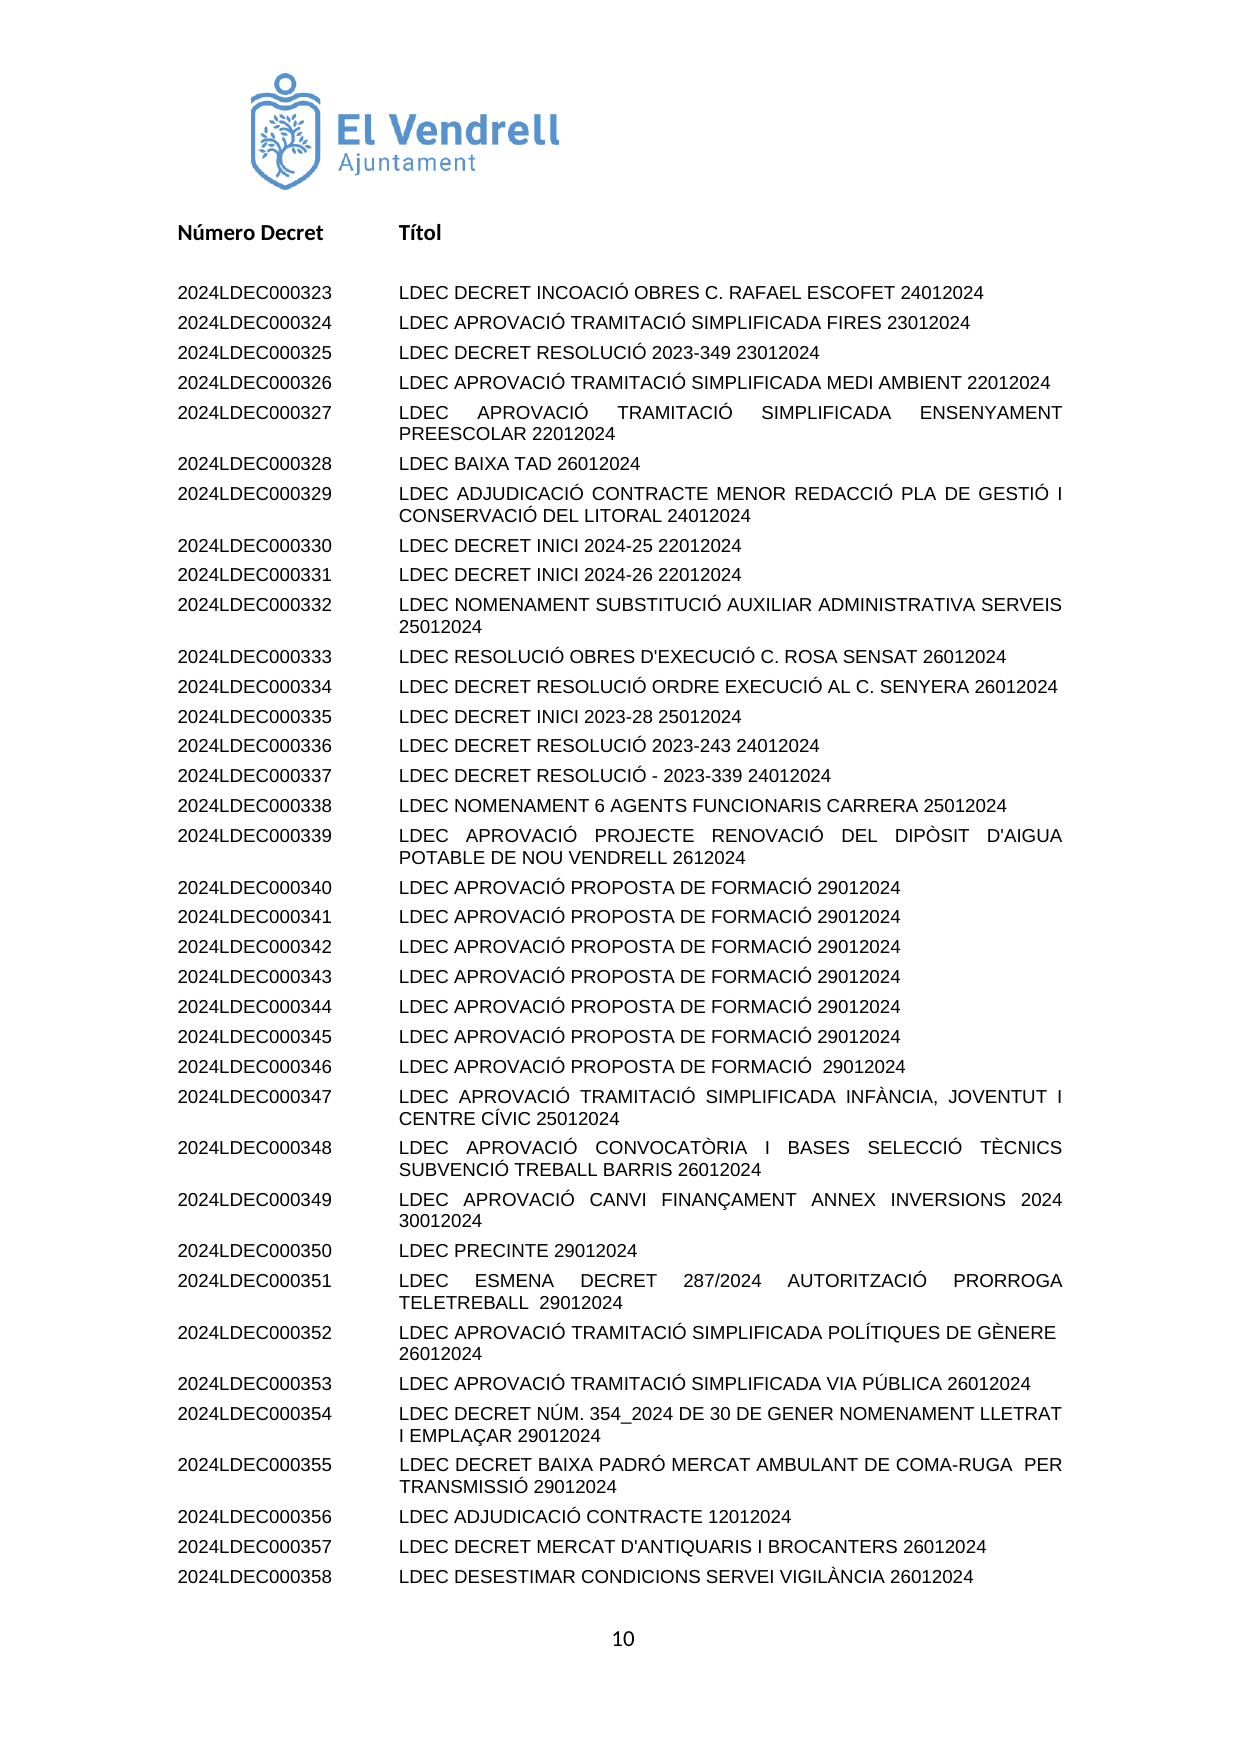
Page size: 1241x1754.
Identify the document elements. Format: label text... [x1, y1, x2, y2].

text 2024LDEC000339 LDEC APROVACIÓ PROJECTE RENOVACIÓ DEL DIPÒSIT D'AIGUA POTABLE DE NOU VENDRELL 2612024 [177, 825, 1063, 868]
text 2024LDEC000324 LDEC APROVACIÓ TRAMITACIÓ SIMPLIFICADA FIRES 23012024 [177, 312, 1063, 333]
text 2024LDEC000329 LDEC ADJUDICACIÓ CONTRACTE MENOR REDACCIÓ PLA DE GESTIÓ I CONSERVACIÓ DEL LITORAL 24012024 [177, 483, 1063, 526]
text 2024LDEC000358 LDEC DESESTIMAR CONDICIONS SERVEI VIGILÀNCIA 26012024 [177, 1566, 1063, 1587]
text 2024LDEC000331 LDEC DECRET INICI 2024-26 22012024 [177, 564, 1063, 586]
text 2024LDEC000343 LDEC APROVACIÓ PROPOSTA DE FORMACIÓ 29012024 [177, 966, 1063, 988]
text 2024LDEC000346 LDEC APROVACIÓ PROPOSTA DE FORMACIÓ 29012024 [177, 1056, 1063, 1077]
text 2024LDEC000335 LDEC DECRET INICI 2023-28 25012024 [177, 705, 1063, 727]
text 2024LDEC000336 LDEC DECRET RESOLUCIÓ 2023-243 24012024 [177, 735, 1063, 757]
text 2024LDEC000326 LDEC APROVACIÓ TRAMITACIÓ SIMPLIFICADA MEDI AMBIENT 22012024 [177, 372, 1063, 393]
text 2024LDEC000350 LDEC PRECINTE 29012024 [177, 1240, 1063, 1262]
text 2024LDEC000355 LDEC DECRET BAIXA PADRÓ MERCAT AMBULANT DE COMA-RUGA PER TRANSMISSIÓ 29012024 [177, 1454, 1063, 1497]
text 2024LDEC000347 LDEC APROVACIÓ TRAMITACIÓ SIMPLIFICADA INFÀNCIA, JOVENTUT I CENTRE CÍVIC 25012024 [177, 1086, 1063, 1129]
text 2024LDEC000354 LDEC DECRET NÚM. 354_2024 DE 30 DE GENER NOMENAMENT LLETRAT I EMPLAÇAR 29012024 [177, 1403, 1063, 1446]
text 2024LDEC000327 LDEC APROVACIÓ TRAMITACIÓ SIMPLIFICADA ENSENYAMENT PREESCOLAR 22012024 [177, 402, 1063, 445]
text 2024LDEC000338 LDEC NOMENAMENT 6 AGENTS FUNCIONARIS CARRERA 25012024 [177, 795, 1063, 817]
text 2024LDEC000352 LDEC APROVACIÓ TRAMITACIÓ SIMPLIFICADA POLÍTIQUES DE GÈNERE 26012024 [177, 1321, 1063, 1364]
text 2024LDEC000356 LDEC ADJUDICACIÓ CONTRACTE 12012024 [177, 1506, 1063, 1527]
text 2024LDEC000345 LDEC APROVACIÓ PROPOSTA DE FORMACIÓ 29012024 [177, 1026, 1063, 1047]
text 2024LDEC000341 LDEC APROVACIÓ PROPOSTA DE FORMACIÓ 29012024 [177, 906, 1063, 928]
text 2024LDEC000349 LDEC APROVACIÓ CANVI FINANÇAMENT ANNEX INVERSIONS 2024 30012024 [177, 1189, 1063, 1232]
text 2024LDEC000323 LDEC DECRET INCOACIÓ OBRES C. RAFAEL ESCOFET 24012024 [177, 282, 1063, 303]
text 2024LDEC000333 LDEC RESOLUCIÓ OBRES D'EXECUCIÓ C. ROSA SENSAT 26012024 [177, 646, 1063, 667]
text 2024LDEC000337 LDEC DECRET RESOLUCIÓ - 2023-339 24012024 [177, 765, 1063, 787]
text 2024LDEC000330 LDEC DECRET INICI 2024-25 22012024 [177, 534, 1063, 556]
text 2024LDEC000328 LDEC BAIXA TAD 26012024 [177, 453, 1063, 474]
text 2024LDEC000353 LDEC APROVACIÓ TRAMITACIÓ SIMPLIFICADA VIA PÚBLICA 26012024 [177, 1373, 1063, 1394]
text 2024LDEC000348 LDEC APROVACIÓ CONVOCATÒRIA I BASES SELECCIÓ TÈCNICS SUBVENCIÓ TREBALL BARRIS 26012024 [177, 1137, 1063, 1180]
text 2024LDEC000340 LDEC APROVACIÓ PROPOSTA DE FORMACIÓ 29012024 [177, 876, 1063, 898]
text 2024LDEC000357 LDEC DECRET MERCAT D'ANTIQUARIS I BROCANTERS 26012024 [177, 1536, 1063, 1557]
text 2024LDEC000351 LDEC ESMENA DECRET 287/2024 AUTORITZACIÓ PRORROGA TELETREBALL 29012024 [177, 1270, 1063, 1313]
text 2024LDEC000342 LDEC APROVACIÓ PROPOSTA DE FORMACIÓ 29012024 [177, 936, 1063, 958]
text 2024LDEC000334 LDEC DECRET RESOLUCIÓ ORDRE EXECUCIÓ AL C. SENYERA 26012024 [177, 676, 1063, 697]
text 2024LDEC000344 LDEC APROVACIÓ PROPOSTA DE FORMACIÓ 29012024 [177, 996, 1063, 1018]
picture [251, 73, 560, 190]
text 2024LDEC000332 LDEC NOMENAMENT SUBSTITUCIÓ AUXILIAR ADMINISTRATIVA SERVEIS 25012024 [177, 594, 1063, 637]
text 2024LDEC000325 LDEC DECRET RESOLUCIÓ 2023-349 23012024 [177, 342, 1063, 363]
